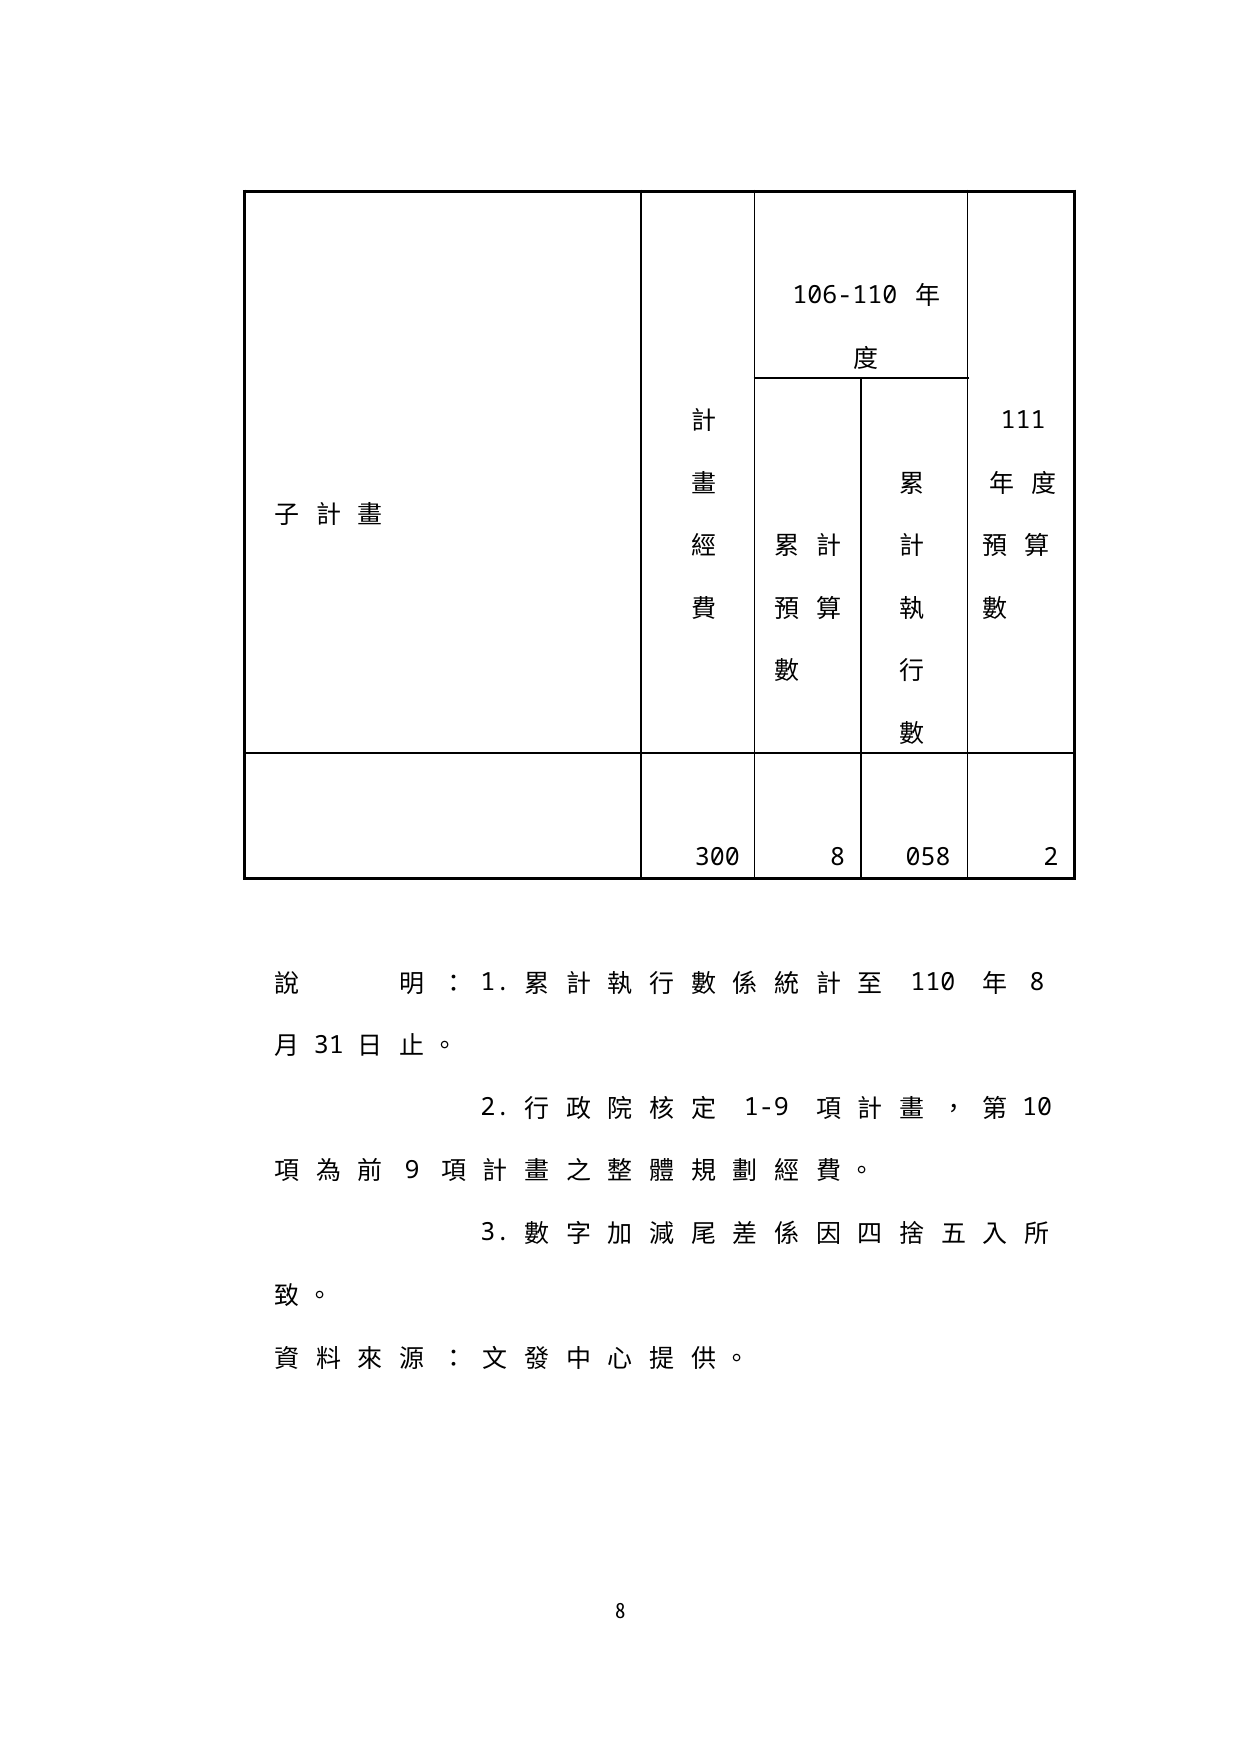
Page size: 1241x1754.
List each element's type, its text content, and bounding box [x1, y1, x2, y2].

table_header 111年度 預算數 [968, 193, 1073, 752]
table_header 106-110年度 [755, 193, 967, 377]
text 說 明：1.累計執行數係統計至110年8月31日止。 [242, 939, 1058, 1064]
table_header 計畫經費 [642, 193, 754, 752]
table_cell 300 [642, 754, 754, 877]
table_cell 累計預算數 [755, 379, 860, 752]
text 3.數字加減尾差係因四捨五入所致。 [242, 1189, 1058, 1314]
table_header 子計畫 [246, 193, 640, 752]
table_cell 058 [862, 754, 967, 877]
table_cell [246, 754, 640, 877]
table_cell 8 [755, 754, 860, 877]
text 2.行政院核定1-9項計畫，第10項為前9項計畫之整體規劃經費。 [242, 1064, 1058, 1189]
table_cell 2 [968, 754, 1073, 877]
text 資料來源：文發中心提供。 [242, 1314, 1058, 1377]
table_cell 累計執行數 [862, 379, 967, 752]
